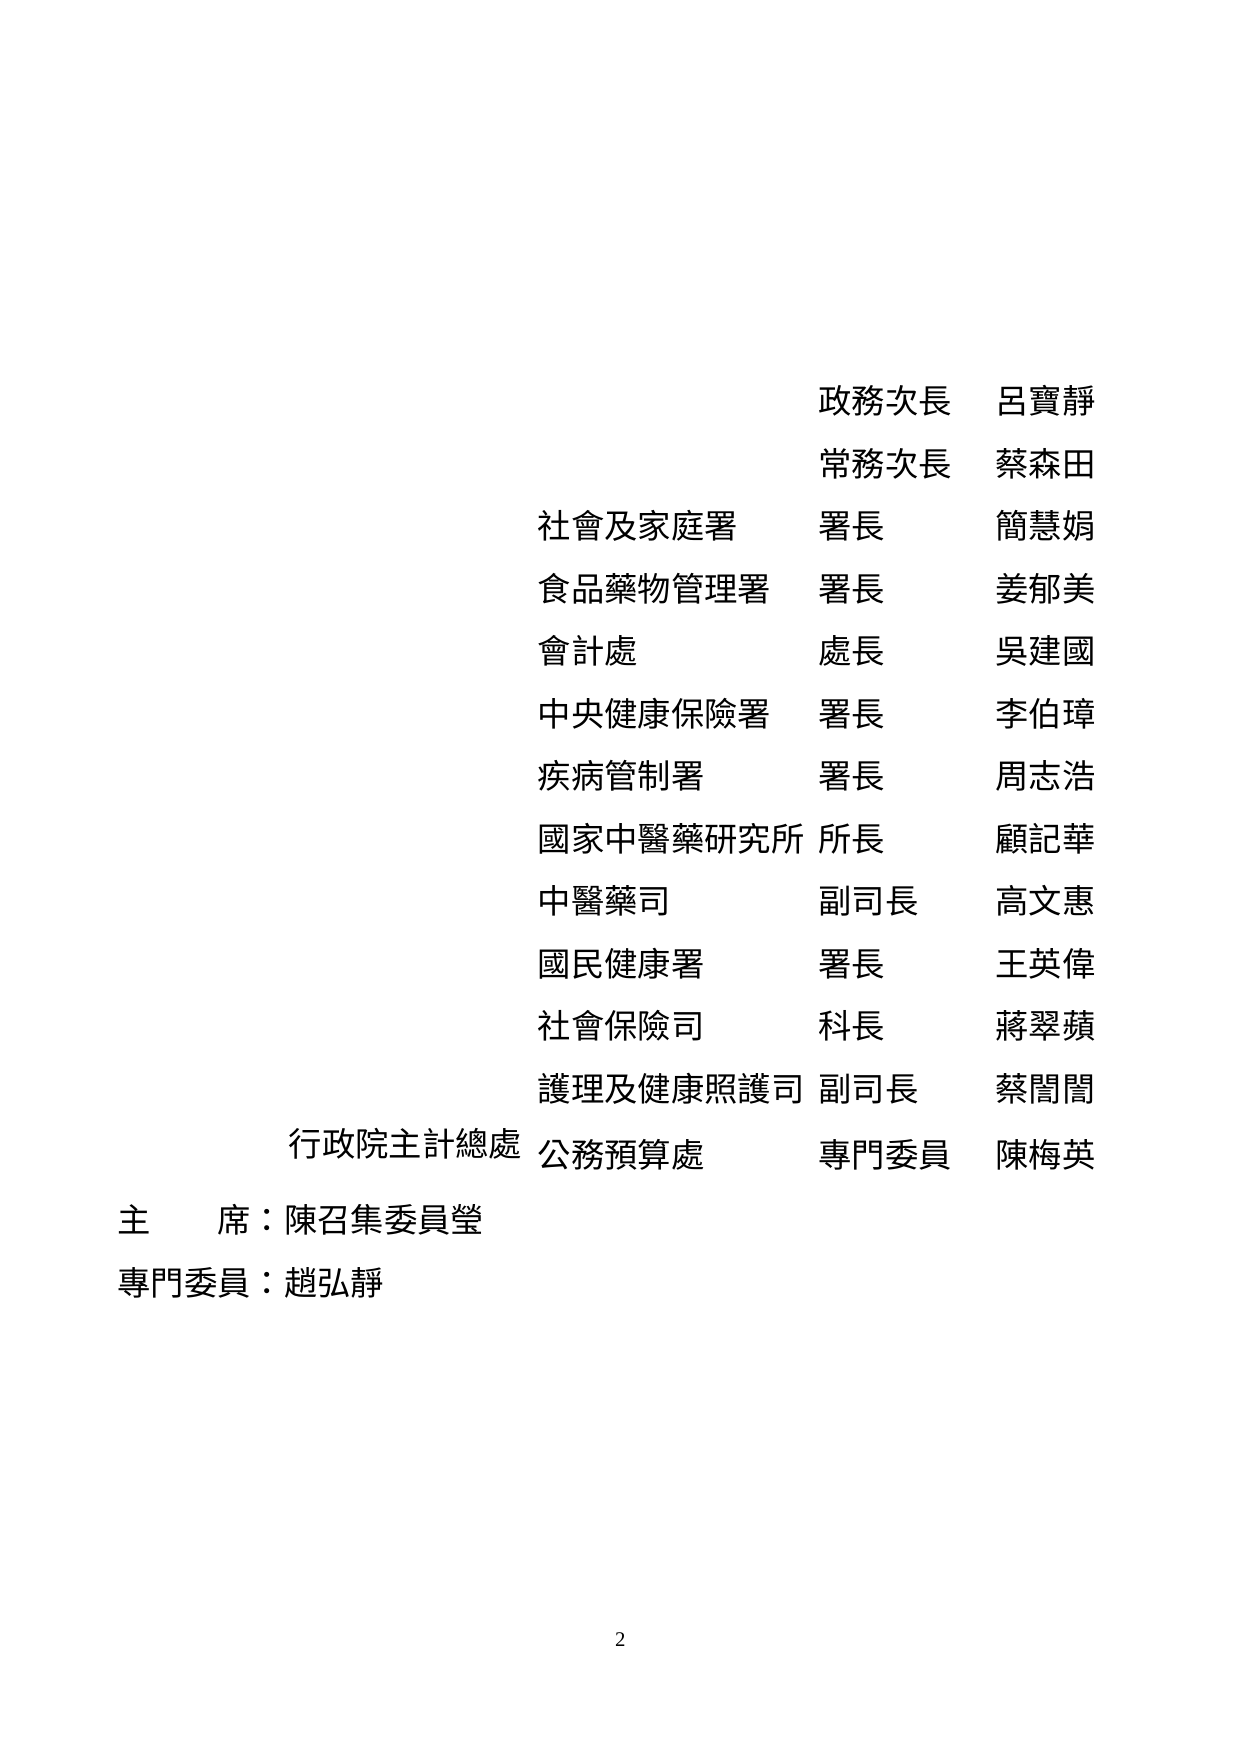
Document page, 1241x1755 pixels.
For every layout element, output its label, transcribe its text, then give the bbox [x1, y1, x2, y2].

table_cell 副司長 [815, 1045, 992, 1108]
table_cell 國家中醫藥研究所 [535, 795, 815, 858]
table_cell 護理及健康照護司 [535, 1045, 815, 1108]
table_cell [535, 358, 815, 420]
table_cell 會計處 [535, 608, 815, 670]
table_cell [286, 358, 534, 420]
table_cell 王英偉 [992, 920, 1125, 983]
table_cell 中央健康保險署 [535, 670, 815, 733]
table_cell 所長 [815, 795, 992, 858]
text 主 席：陳召集委員瑩 [117, 1177, 1182, 1239]
table_cell [286, 920, 534, 983]
table_cell [286, 983, 534, 1045]
table_cell 署長 [815, 670, 992, 733]
table_cell 國民健康署 [535, 920, 815, 983]
table_cell 食品藥物管理署 [535, 545, 815, 608]
table_cell 行政院主計總處 [286, 1108, 534, 1177]
table_cell [286, 733, 534, 795]
table_cell 李伯璋 [992, 670, 1125, 733]
table_cell 處長 [815, 608, 992, 670]
table_cell 署長 [815, 733, 992, 795]
table_cell 署長 [815, 483, 992, 545]
table_cell [286, 858, 534, 920]
table_cell 顧記華 [992, 795, 1125, 858]
table_cell [286, 1045, 534, 1108]
table_cell 疾病管制署 [535, 733, 815, 795]
table_cell [118, 358, 286, 420]
table_cell 公務預算處 [535, 1108, 815, 1177]
table_cell [118, 608, 286, 670]
table_cell 蔡森田 [992, 420, 1125, 483]
table_cell 姜郁美 [992, 545, 1125, 608]
table_cell [286, 545, 534, 608]
table_cell 吳建國 [992, 608, 1125, 670]
table_cell [118, 1108, 286, 1177]
table_cell 副司長 [815, 858, 992, 920]
table_cell [286, 608, 534, 670]
table_cell [118, 733, 286, 795]
table_cell [118, 545, 286, 608]
table_cell [118, 795, 286, 858]
table_cell 社會保險司 [535, 983, 815, 1045]
table_cell [118, 670, 286, 733]
table_cell [118, 483, 286, 545]
table_cell 中醫藥司 [535, 858, 815, 920]
table_cell 陳梅英 [992, 1108, 1125, 1177]
table_cell 署長 [815, 920, 992, 983]
table_cell 專門委員 [815, 1108, 992, 1177]
table_cell 蔡誾誾 [992, 1045, 1125, 1108]
table_cell 常務次長 [815, 420, 992, 483]
table_cell 科長 [815, 983, 992, 1045]
table_cell 社會及家庭署 [535, 483, 815, 545]
table_cell 蔣翠蘋 [992, 983, 1125, 1045]
table_cell [286, 420, 534, 483]
table_cell 高文惠 [992, 858, 1125, 920]
table_cell 政務次長 [815, 358, 992, 420]
table_cell 署長 [815, 545, 992, 608]
table_cell [118, 920, 286, 983]
table_cell [118, 420, 286, 483]
table_cell [286, 795, 534, 858]
table_cell [118, 983, 286, 1045]
table_cell 周志浩 [992, 733, 1125, 795]
table_cell [118, 1045, 286, 1108]
table_cell [286, 483, 534, 545]
table_cell 呂寶靜 [992, 358, 1125, 420]
table_cell 簡慧娟 [992, 483, 1125, 545]
table_cell [118, 858, 286, 920]
table_cell [535, 420, 815, 483]
text 專門委員：趙弘靜 [117, 1239, 1122, 1302]
table_cell [286, 670, 534, 733]
